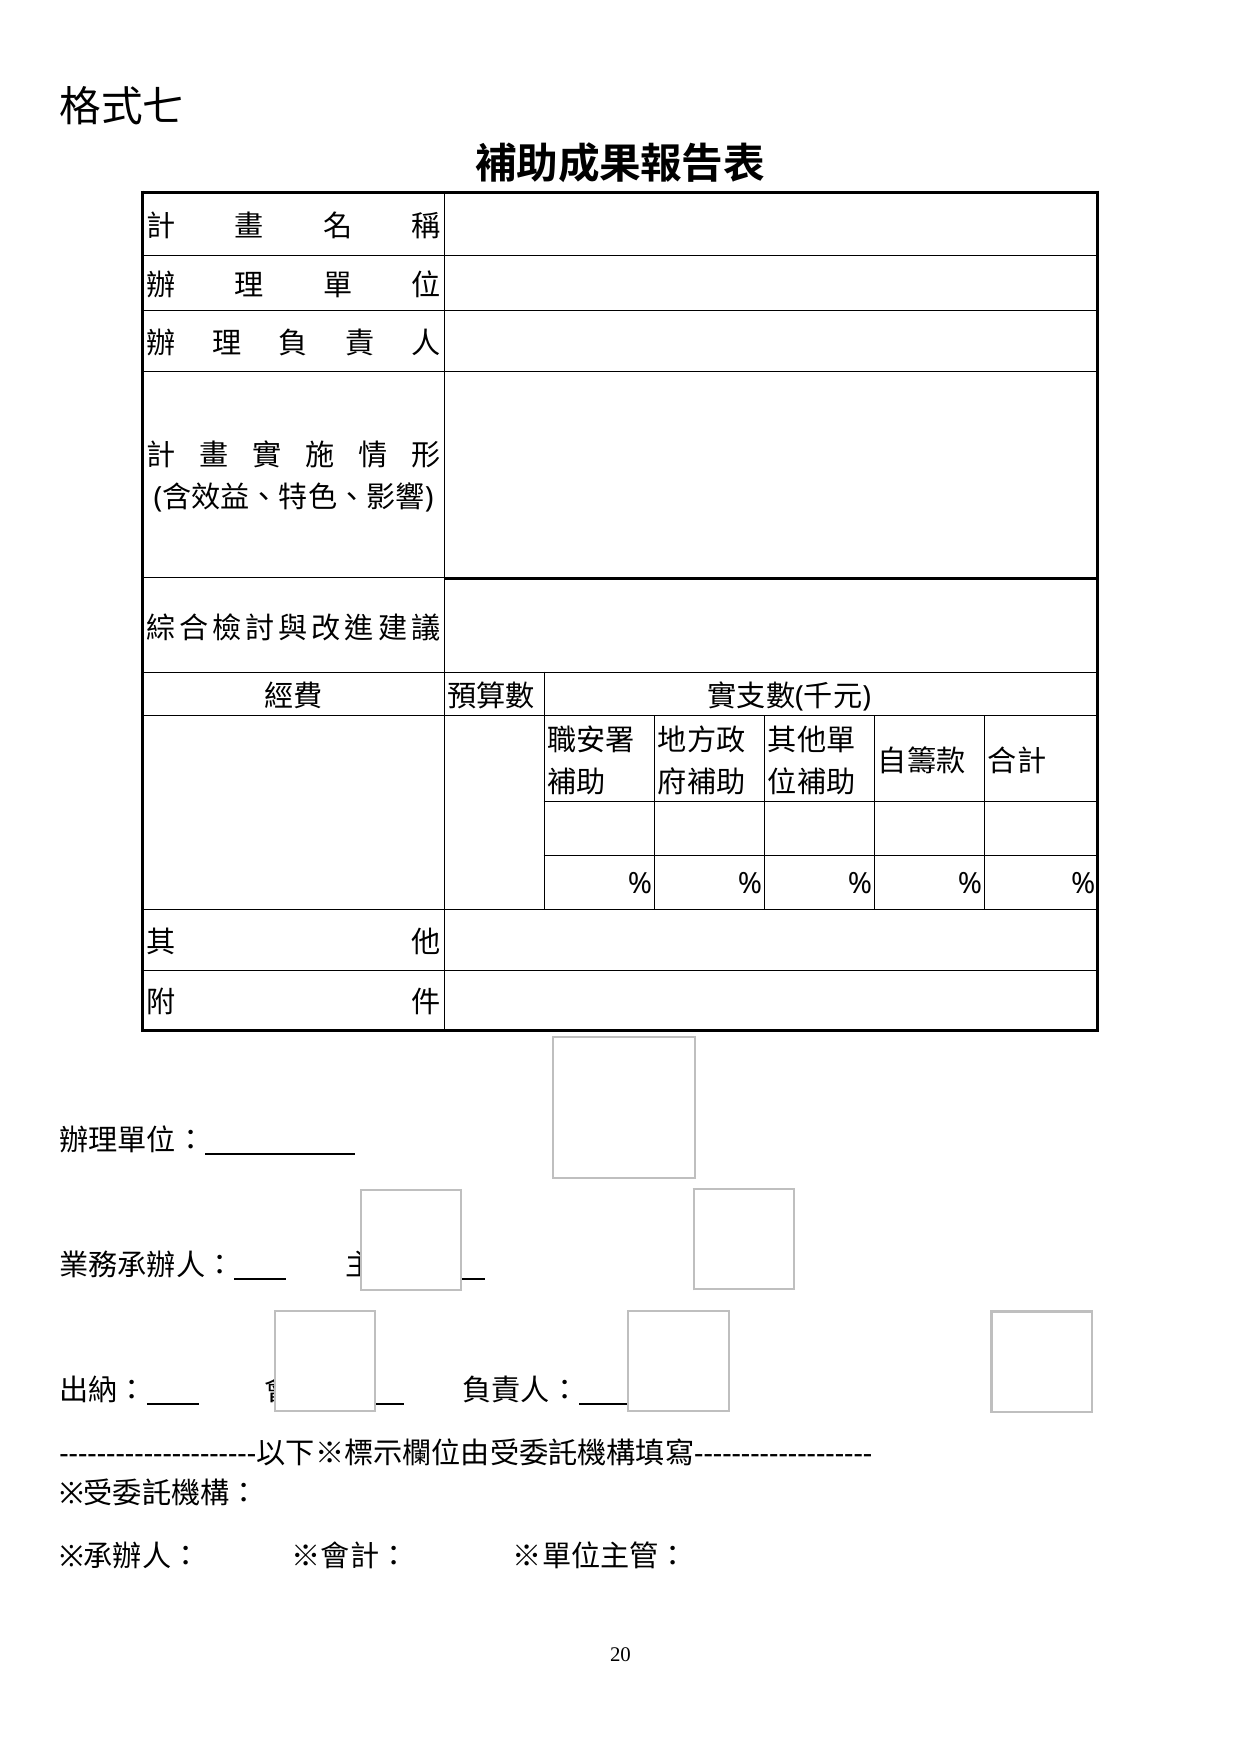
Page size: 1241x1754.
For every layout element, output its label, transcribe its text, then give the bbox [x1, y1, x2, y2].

table_header 計畫名稱 [144, 194, 444, 254]
table_cell [445, 716, 544, 908]
table_cell % [545, 856, 654, 908]
table_cell 職安署補助 [545, 716, 654, 801]
table_cell 辦理單位 [144, 256, 444, 310]
table_cell [445, 971, 1096, 1029]
text 出納： 會計： 負責人： [730, 1376, 990, 1407]
table_cell [545, 802, 654, 855]
text 業務承辦人： 主管： [59, 1251, 360, 1282]
table_cell [445, 372, 1096, 577]
text 出納： 會計： 負責人： [376, 1376, 627, 1407]
table_cell % [765, 856, 874, 908]
table_cell 地方政府補助 [655, 716, 764, 801]
text 出納： 會計： 負責人： [1093, 1376, 1181, 1407]
table_cell [144, 716, 444, 908]
table_cell 附件 [144, 971, 444, 1029]
table_cell 經費 [144, 673, 444, 715]
text 業務承辦人： 主管： [795, 1251, 1181, 1282]
table_cell 自籌款 [875, 716, 984, 801]
table_cell 實支數(千元) [545, 673, 1096, 715]
table_cell 綜合檢討與改進建議 [144, 578, 444, 672]
text 業務承辦人： 主管： [462, 1251, 693, 1282]
text 補助成果報告表 [59, 130, 1181, 191]
table_cell 辦理負責人 [144, 311, 444, 371]
table_header [445, 194, 1096, 254]
table_cell % [655, 856, 764, 908]
table_cell [445, 256, 1096, 310]
text [696, 1126, 1181, 1157]
table_cell 計畫實施情形 (含效益、特色、影響) [144, 372, 444, 577]
text 辦理單位： [59, 1126, 552, 1157]
table_cell [655, 802, 764, 855]
text 出納： 會計： 負責人： [59, 1376, 274, 1407]
text ※承辦人： ※會計： ※單位主管： [59, 1541, 1181, 1572]
table_cell 其他單位補助 [765, 716, 874, 801]
table_cell [765, 802, 874, 855]
text 格式七 [59, 88, 1181, 130]
table_cell [445, 580, 1096, 672]
table_cell 合計 [985, 716, 1096, 801]
table_cell [445, 910, 1096, 970]
table_cell [985, 802, 1096, 855]
text ---------------------以下※標示欄位由受委託機構填寫------------------- [59, 1438, 1181, 1469]
table_cell 預算數 [445, 673, 544, 715]
table_cell [445, 311, 1096, 371]
table_cell [875, 802, 984, 855]
table_cell % [875, 856, 984, 908]
text ※受委託機構： [59, 1479, 1181, 1510]
table_cell % [985, 856, 1096, 908]
table_cell 其他 [144, 910, 444, 970]
